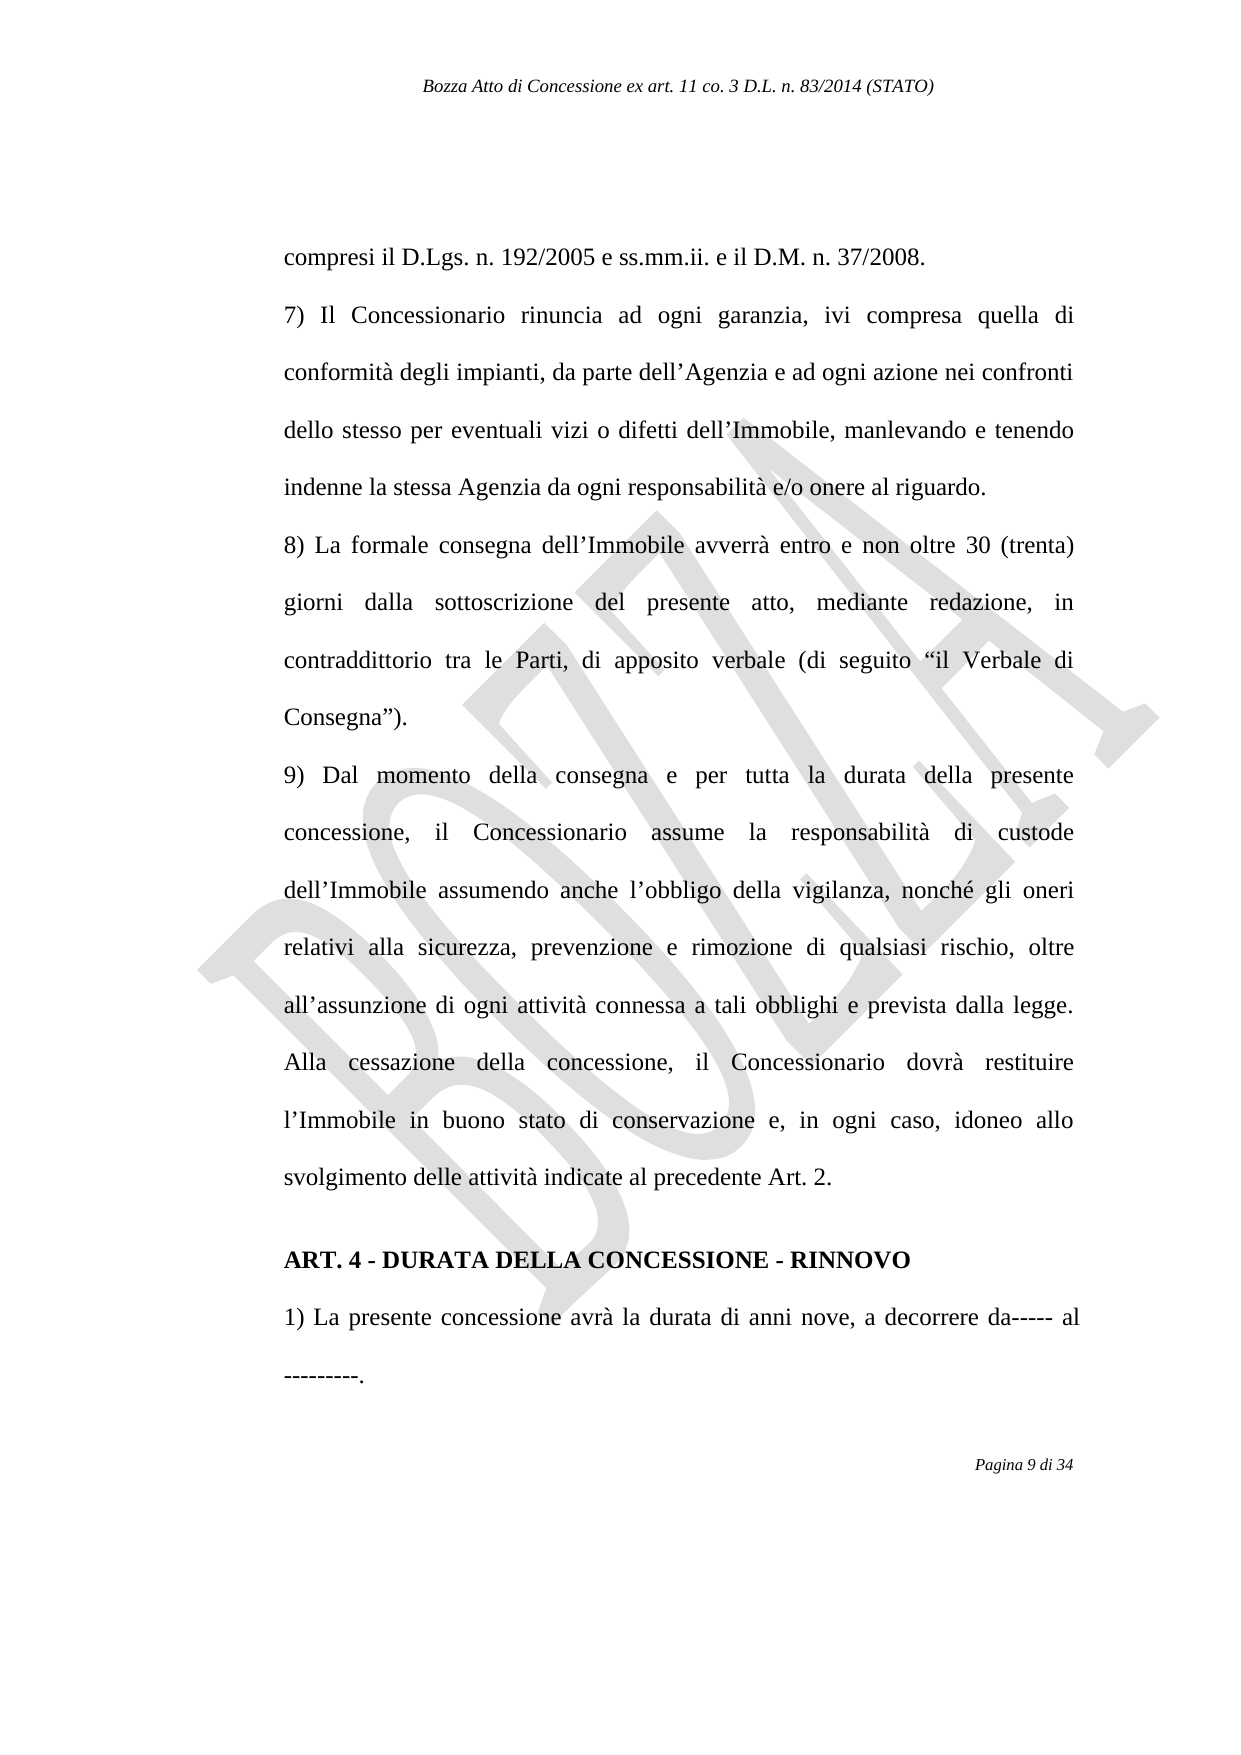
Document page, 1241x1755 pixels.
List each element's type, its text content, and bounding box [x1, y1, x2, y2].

text 8) La formale consegna dell’Immobile avverrà entro e non oltre 30 (trenta) giorni dalla sottoscrizione del presente atto, mediante redazione, in contraddittorio tra le Parti, di apposito verbale (di seguito “il Verbale di Consegna”). [818, 530, 961, 660]
text 9) Dal momento della consegna e per tutta la durata della presente concessione, il Concessionario assume la responsabilità di custode dell’Immobile assumendo anche l’obbligo della vigilanza, nonché gli oneri relativi alla sicurezza, prevenzione e rimozione di qualsiasi rischio, oltre all’assunzione di ogni attività connessa a tali obblighi e prevista dalla legge. Alla cessazione della concessione, il Concessionario dovrà restituire l’Immobile in buono stato di conservazione e, in ogni caso, idoneo allo svolgimento delle attività indicate al precedente Art. 2. [283, 760, 1075, 1191]
text ART. 4 - DURATA DELLA CONCESSIONE - RINNOVO [283, 1245, 530, 1273]
text compresi il D.Lgs. n. 192/2005 e ss.mm.ii. e il D.M. n. 37/2008. [283, 242, 1075, 271]
text 8) La formale consegna dell’Immobile avverrà entro e non oltre 30 (trenta) giorni dalla sottoscrizione del presente atto, mediante redazione, in contraddittorio tra le Parti, di apposito verbale (di seguito “il Verbale di Consegna”). [943, 642, 1075, 731]
text 7) Il Concessionario rinuncia ad ogni garanzia, ivi compresa quella di conformità degli impianti, da parte dell’Agenzia e ad ogni azione nei confronti dello stesso per eventuali vizi o difetti dell’Immobile, manlevando e tenendo indenne la stessa Agenzia da ogni responsabilità e/o onere al riguardo. [283, 300, 1075, 501]
text 8) La formale consegna dell’Immobile avverrà entro e non oltre 30 (trenta) giorni dalla sottoscrizione del presente atto, mediante redazione, in contraddittorio tra le Parti, di apposito verbale (di seguito “il Verbale di Consegna”). [678, 530, 957, 731]
text 1) La presente concessione avrà la durata di anni nove, a decorrere da----- al ---------. [283, 1302, 1081, 1388]
text ART. 4 - DURATA DELLA CONCESSIONE - RINNOVO [608, 1245, 1081, 1273]
text 8) La formale consegna dell’Immobile avverrà entro e non oltre 30 (trenta) giorni dalla sottoscrizione del presente atto, mediante redazione, in contraddittorio tra le Parti, di apposito verbale (di seguito “il Verbale di Consegna”). [500, 667, 588, 731]
text 8) La formale consegna dell’Immobile avverrà entro e non oltre 30 (trenta) giorni dalla sottoscrizione del presente atto, mediante redazione, in contraddittorio tra le Parti, di apposito verbale (di seguito “il Verbale di Consegna”). [890, 530, 1075, 673]
text ART. 4 - DURATA DELLA CONCESSIONE - RINNOVO [539, 1245, 586, 1267]
text 8) La formale consegna dell’Immobile avverrà entro e non oltre 30 (trenta) giorni dalla sottoscrizione del presente atto, mediante redazione, in contraddittorio tra le Parti, di apposito verbale (di seguito “il Verbale di Consegna”). [283, 530, 772, 731]
